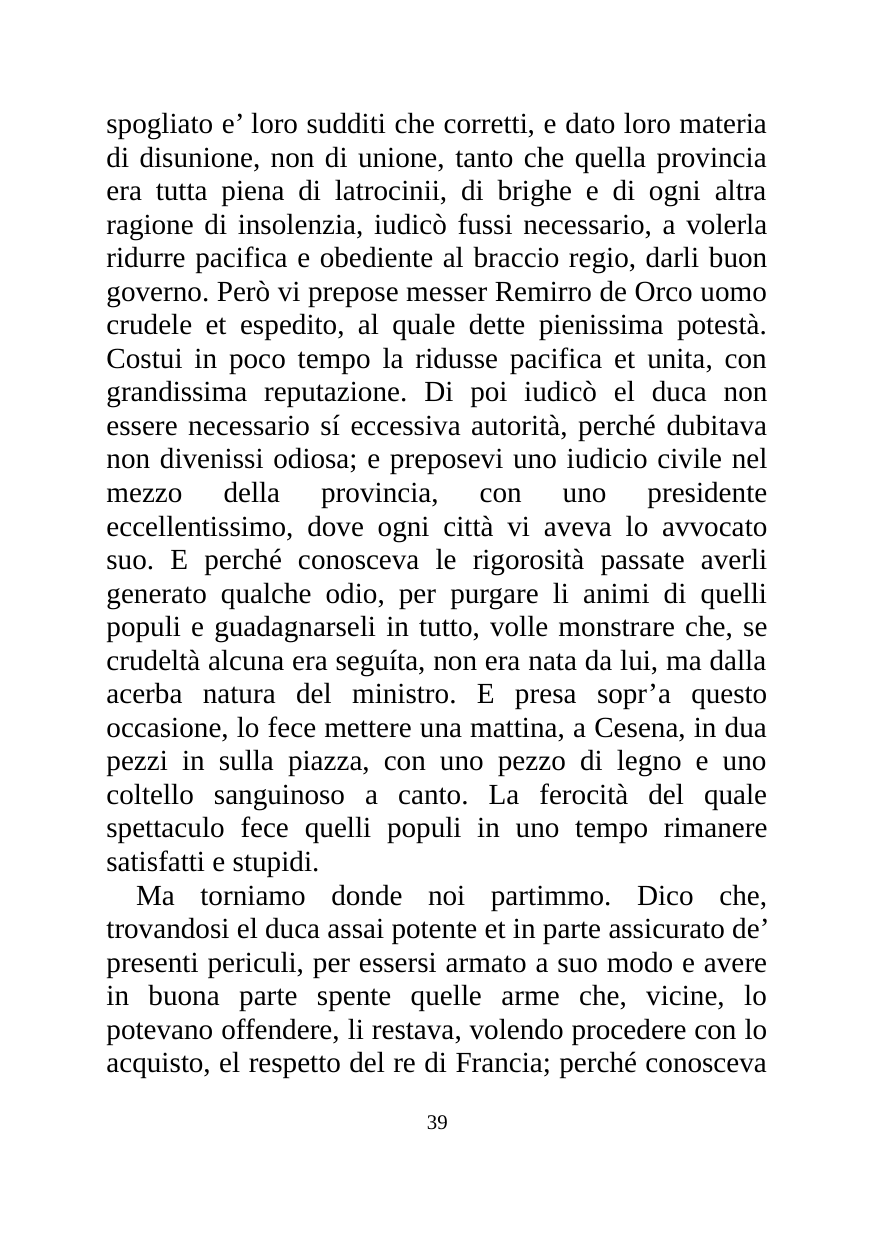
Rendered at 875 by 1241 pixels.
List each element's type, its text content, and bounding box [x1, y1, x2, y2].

text Ma torniamo donde noi partimmo. Dico che, trovandosi el duca assai potente et in parte assicurato de’ presenti periculi, per essersi armato a suo modo e avere in buona parte spente quelle arme che, vicine, lo potevano offendere, li restava, volendo procedere con lo acquisto, el respetto del re di Francia; perché conosceva [106, 878, 768, 1079]
text spogliato e’ loro sudditi che corretti, e dato loro materia di disunione, non di unione, tanto che quella provincia era tutta piena di latrocinii, di brighe e di ogni altra ragione di insolenzia, iudicò fussi necessario, a volerla ridurre pacifica e obediente al braccio regio, darli buon governo. Però vi prepose messer Remirro de Orco uomo crudele et espedito, al quale dette pienissima potestà. Costui in poco tempo la ridusse pacifica et unita, con grandissima reputazione. Di poi iudicò el duca non essere necessario sí eccessiva autorità, perché dubitava non divenissi odiosa; e preposevi uno iudicio civile nel mezzo della provincia, con uno presidente eccellentissimo, dove ogni città vi aveva lo avvocato suo. E perché conosceva le rigorosità passate averli generato qualche odio, per purgare li animi di quelli populi e guadagnarseli in tutto, volle monstrare che, se crudeltà alcuna era seguíta, non era nata da lui, ma dalla acerba natura del ministro. E presa sopr’a questo occasione, lo fece mettere una mattina, a Cesena, in dua pezzi in sulla piazza, con uno pezzo di legno e uno coltello sanguinoso a canto. La ferocità del quale spettaculo fece quelli populi in uno tempo rimanere satisfatti e stupidi. [106, 106, 768, 878]
